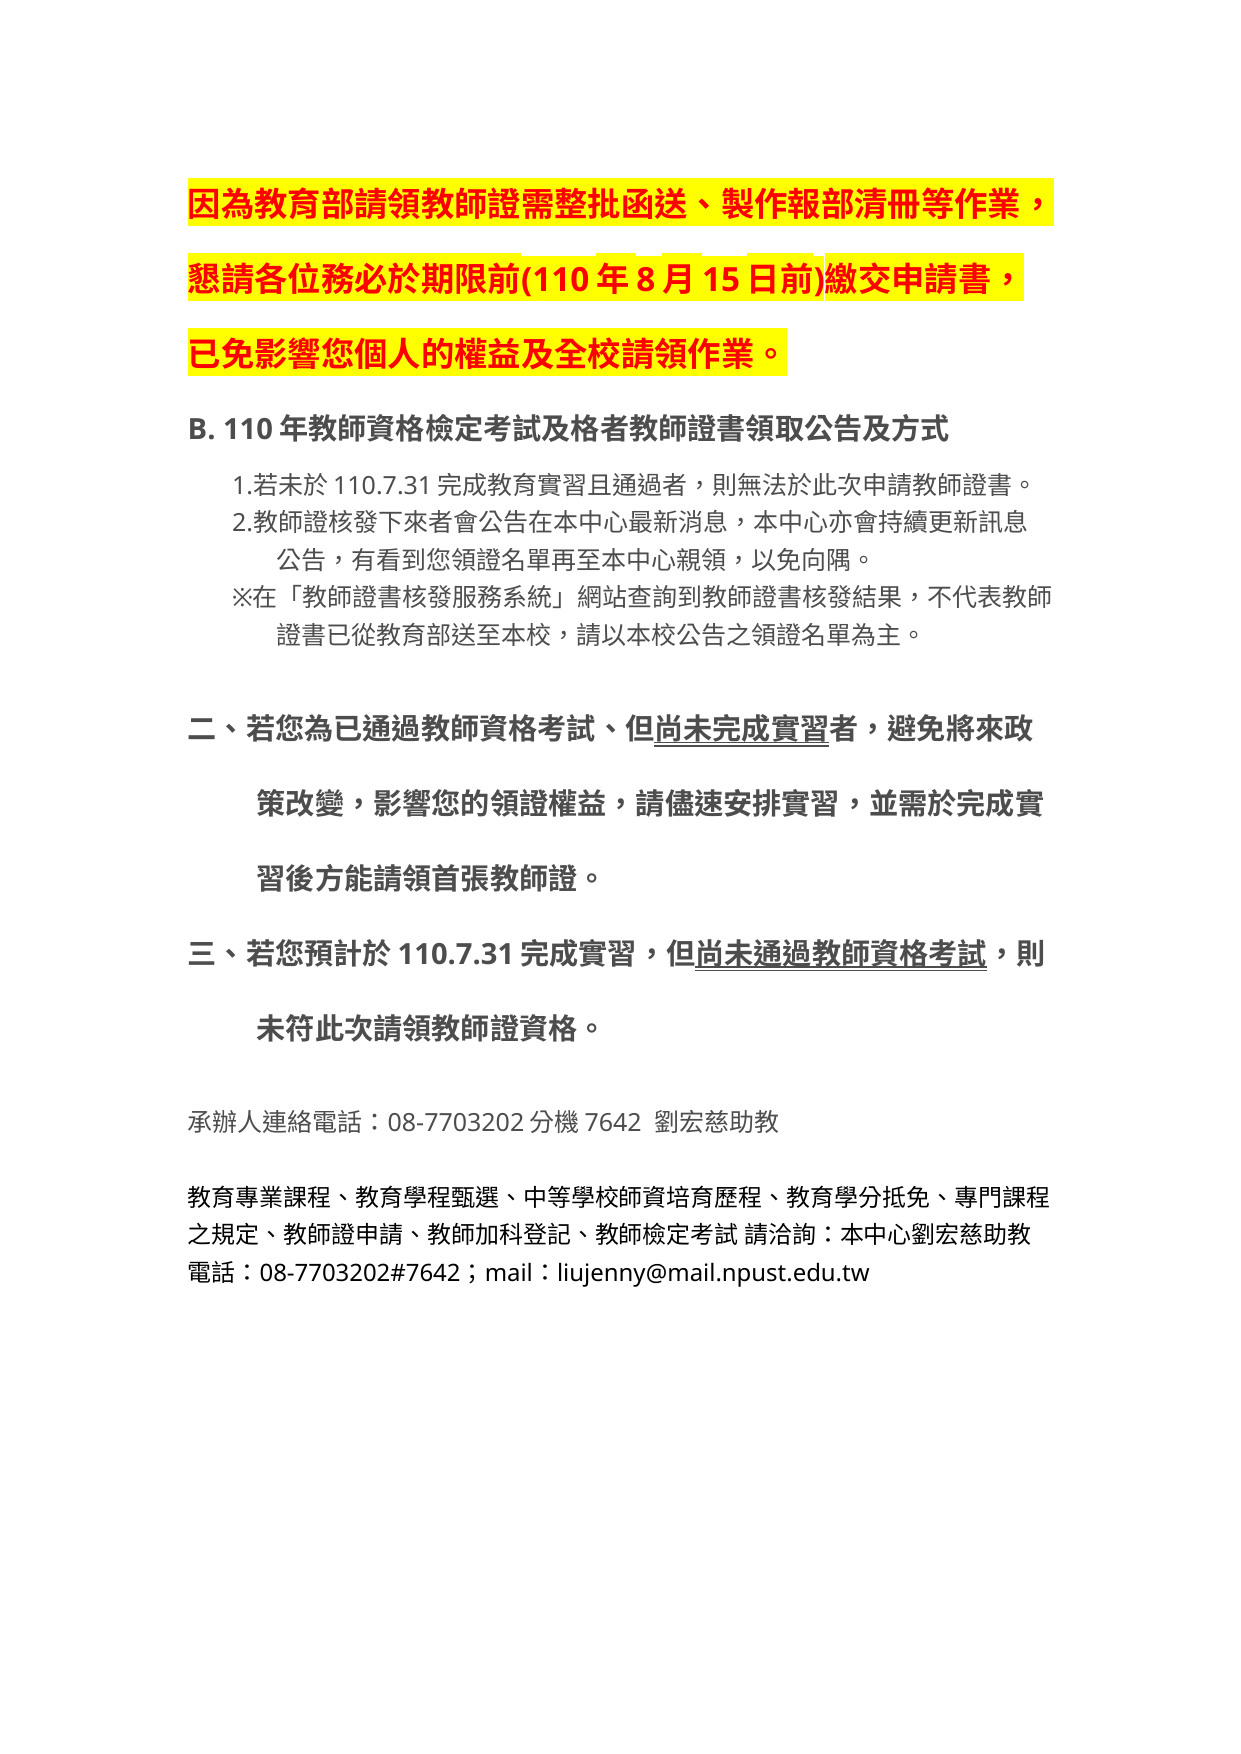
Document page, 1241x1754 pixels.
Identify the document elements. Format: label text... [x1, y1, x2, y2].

text 1.若未於110.7.31完成教育實習且通過者，則無法於此次申請教師證書。 [232, 464, 1053, 502]
text 因為教育部請領教師證需整批函送、製作報部清冊等作業，懇請各位務必於期限前(110年8月15日前)繳交申請書，已免影響您個人的權益及全校請領作業。 [187, 164, 1053, 389]
text B. 110年教師資格檢定考試及格者教師證書領取公告及方式 [187, 389, 1053, 464]
text 2.教師證核發下來者會公告在本中心最新消息，本中心亦會持續更新訊息公告，有看到您領證名單再至本中心親領，以免向隅。 [232, 502, 1053, 577]
text 二、若您為已通過教師資格考試、但尚未完成實習者，避免將來政策改變，影響您的領證權益，請儘速安排實習，並需於完成實習後方能請領首張教師證。 [187, 689, 1053, 914]
text 三、若您預計於110.7.31完成實習，但尚未通過教師資格考試，則未符此次請領教師證資格。 [187, 914, 1053, 1064]
text 承辦人連絡電話：08-7703202分機7642 劉宏慈助教 [187, 1102, 1053, 1139]
text 教育專業課程、教育學程甄選、中等學校師資培育歷程、教育學分抵免、專門課程之規定、教師證申請、教師加科登記、教師檢定考試 請洽詢：本中心劉宏慈助教 電話：08-7703202#7642；mail：liujenny@mail.npust.edu.tw [187, 1177, 1053, 1289]
text ※在「教師證書核發服務系統」網站查詢到教師證書核發結果，不代表教師證書已從教育部送至本校，請以本校公告之領證名單為主。 [232, 577, 1053, 652]
